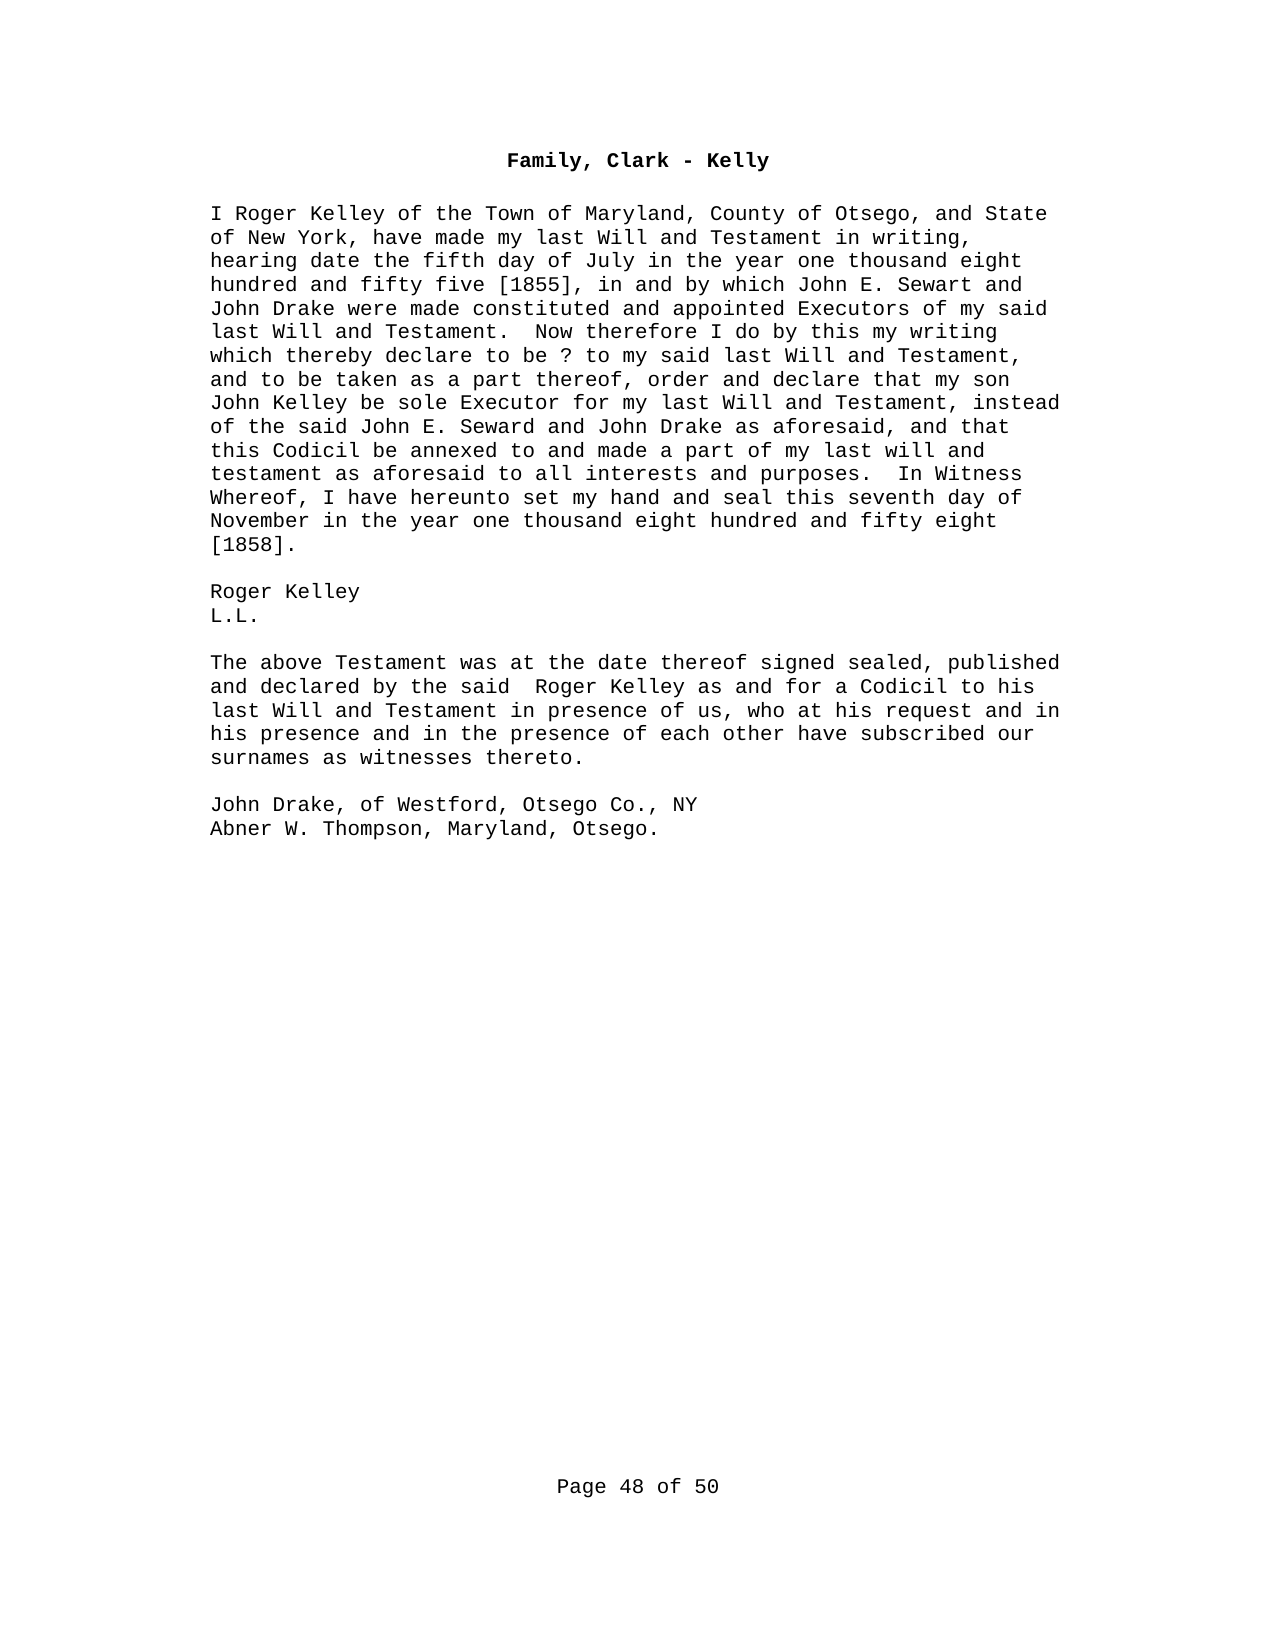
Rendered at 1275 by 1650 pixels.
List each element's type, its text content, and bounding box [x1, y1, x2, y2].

text Abner W. Thompson, Maryland, Otsego. [210, 818, 1066, 842]
text The above Testament was at the date thereof signed sealed, published and declared by the said Roger Kelley as and for a Codicil to his last Will and Testament in presence of us, who at his request and in his presence and in the presence of each other have subscribed our surnames as witnesses thereto. [210, 652, 1066, 771]
text I Roger Kelley of the Town of Maryland, County of Otsego, and State of New York, have made my last Will and Testament in writing, hearing date the fifth day of July in the year one thousand eight hundred and fifty five [1855], in and by which John E. Sewart and John Drake were made constituted and appointed Executors of my said last Will and Testament. Now therefore I do by this my writing which thereby declare to be ? to my said last Will and Testament, and to be taken as a part thereof, order and declare that my son John Kelley be sole Executor for my last Will and Testament, instead of the said John E. Seward and John Drake as aforesaid, and that this Codicil be annexed to and made a part of my last will and testament as aforesaid to all interests and purposes. In Witness Whereof, I have hereunto set my hand and seal this seventh day of November in the year one thousand eight hundred and fifty eight [1858]. [210, 203, 1066, 558]
text L.L. [210, 605, 1066, 629]
text John Drake, of Westford, Otsego Co., NY [210, 794, 1066, 818]
text Roger Kelley [210, 581, 1066, 605]
